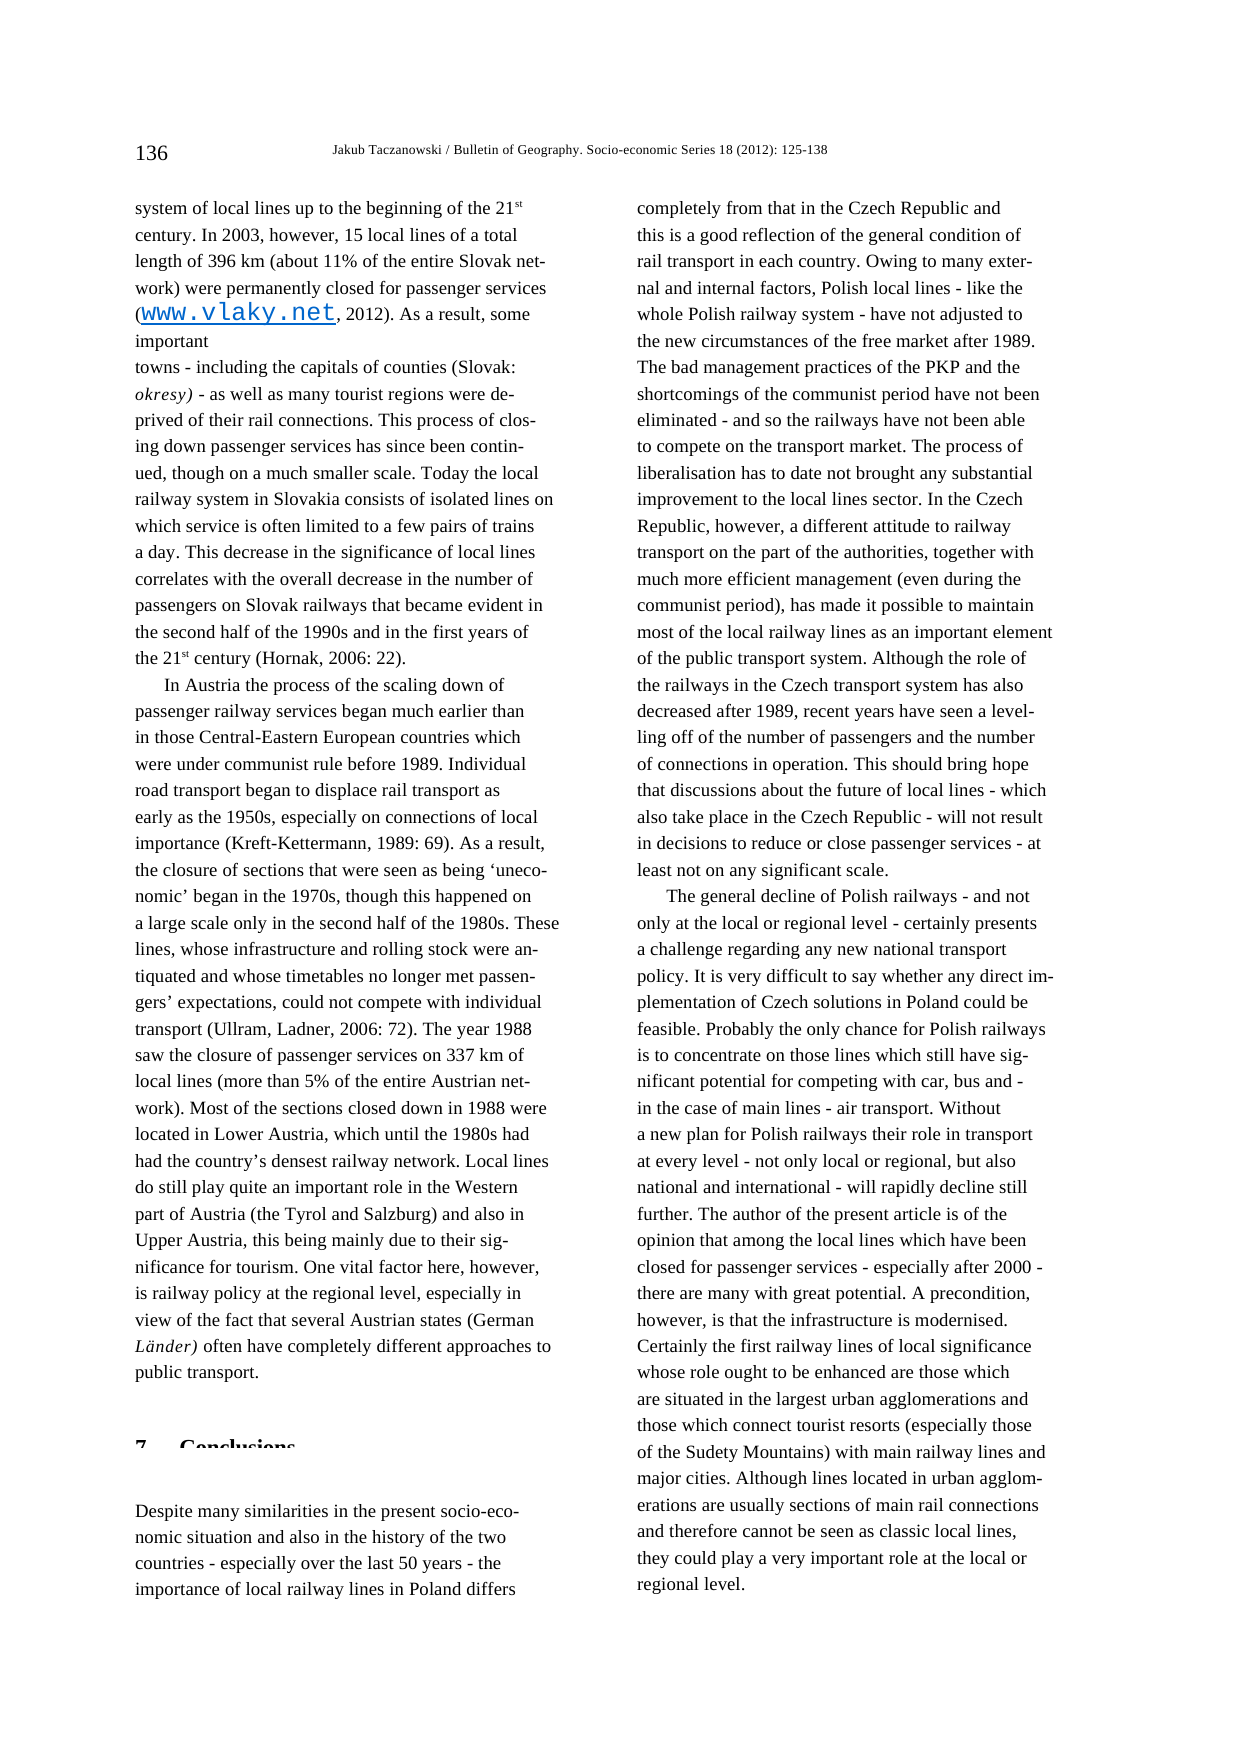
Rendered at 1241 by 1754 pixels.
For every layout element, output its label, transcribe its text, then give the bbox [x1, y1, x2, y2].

text Jakub Taczanowski / Bulletin of Geography. Socio-economic Series 18 (2012): 125-138 [332, 144, 828, 157]
text system of local lines up to the beginning of the 21st century. In 2003, however, 15 local lines of a total length of 396 km (about 11% of the entire Slovak net- work) were permanently closed for passenger services (www.vlaky.net, 2012). As a result, some important towns - including the capitals of counties (Slovak: okresy) - as well as many tourist regions were de- prived of their rail connections. This process of clos- ing down passenger services has since been contin- ued, though on a much smaller scale. Today the local railway system in Slovakia consists of isolated lines on which service is often limited to a few pairs of trains a day. This decrease in the significance of local lines correlates with the overall decrease in the number of passengers on Slovak railways that became evident in the second half of the 1990s and in the first years of the 21st century (Hornak, 2006: 22). [135, 194, 604, 670]
text The general decline of Polish railways - and not only at the local or regional level - certainly presents a challenge regarding any new national transport policy. It is very difficult to say whether any direct im- plementation of Czech solutions in Poland could be feasible. Probably the only chance for Polish railways is to concentrate on those lines which still have sig- nificant potential for competing with car, bus and - in the case of main lines - air transport. Without a new plan for Polish railways their role in transport at every level - not only local or regional, but also national and international - will rapidly decline still further. The author of the present article is of the opinion that among the local lines which have been closed for passenger services - especially after 2000 - there are many with great potential. A precondition, however, is that the infrastructure is modernised. Certainly the first railway lines of local significance whose role ought to be enhanced are those which are situated in the largest urban agglomerations and those which connect tourist resorts (especially those of the Sudety Mountains) with main railway lines and major cities. Although lines located in urban agglom- erations are usually sections of main rail connections and therefore cannot be seen as classic local lines, they could play a very important role at the local or regional level. [637, 882, 1108, 1596]
text In Austria the process of the scaling down of passenger railway services began much earlier than in those Central-Eastern European countries which were under communist rule before 1989. Individual road transport began to displace rail transport as early as the 1950s, especially on connections of local importance (Kreft-Kettermann, 1989: 69). As a result, the closure of sections that were seen as being ‘uneco- nomic’ began in the 1970s, though this happened on a large scale only in the second half of the 1980s. These lines, whose infrastructure and rolling stock were an- tiquated and whose timetables no longer met passen- gers’ expectations, could not compete with individual transport (Ullram, Ladner, 2006: 72). The year 1988 saw the closure of passenger services on 337 km of local lines (more than 5% of the entire Austrian net- work). Most of the sections closed down in 1988 were located in Lower Austria, which until the 1980s had had the country’s densest railway network. Local lines do still play quite an important role in the Western part of Austria (the Tyrol and Salzburg) and also in Upper Austria, this being mainly due to their sig- nificance for tourism. One vital factor here, however, is railway policy at the regional level, especially in view of the fact that several Austrian states (German Länder) often have completely different approaches to public transport. [135, 670, 604, 1384]
text 136 [135, 143, 168, 165]
text Despite many similarities in the present socio-eco- nomic situation and also in the history of the two countries - especially over the last 50 years - the importance of local railway lines in Poland differs [135, 1496, 604, 1601]
subtitle Conclusions [135, 1437, 608, 1448]
text completely from that in the Czech Republic and this is a good reflection of the general condition of rail transport in each country. Owing to many exter- nal and internal factors, Polish local lines - like the whole Polish railway system - have not adjusted to the new circumstances of the free market after 1989. The bad management practices of the PKP and the shortcomings of the communist period have not been eliminated - and so the railways have not been able to compete on the transport market. The process of liberalisation has to date not brought any substantial improvement to the local lines sector. In the Czech Republic, however, a different attitude to railway transport on the part of the authorities, together with much more efficient management (even during the communist period), has made it possible to maintain most of the local railway lines as an important element of the public transport system. Although the role of the railways in the Czech transport system has also decreased after 1989, recent years have seen a level- ling off of the number of passengers and the number of connections in operation. This should bring hope that discussions about the future of local lines - which also take place in the Czech Republic - will not result in decisions to reduce or close passenger services - at least not on any significant scale. [637, 194, 1106, 882]
